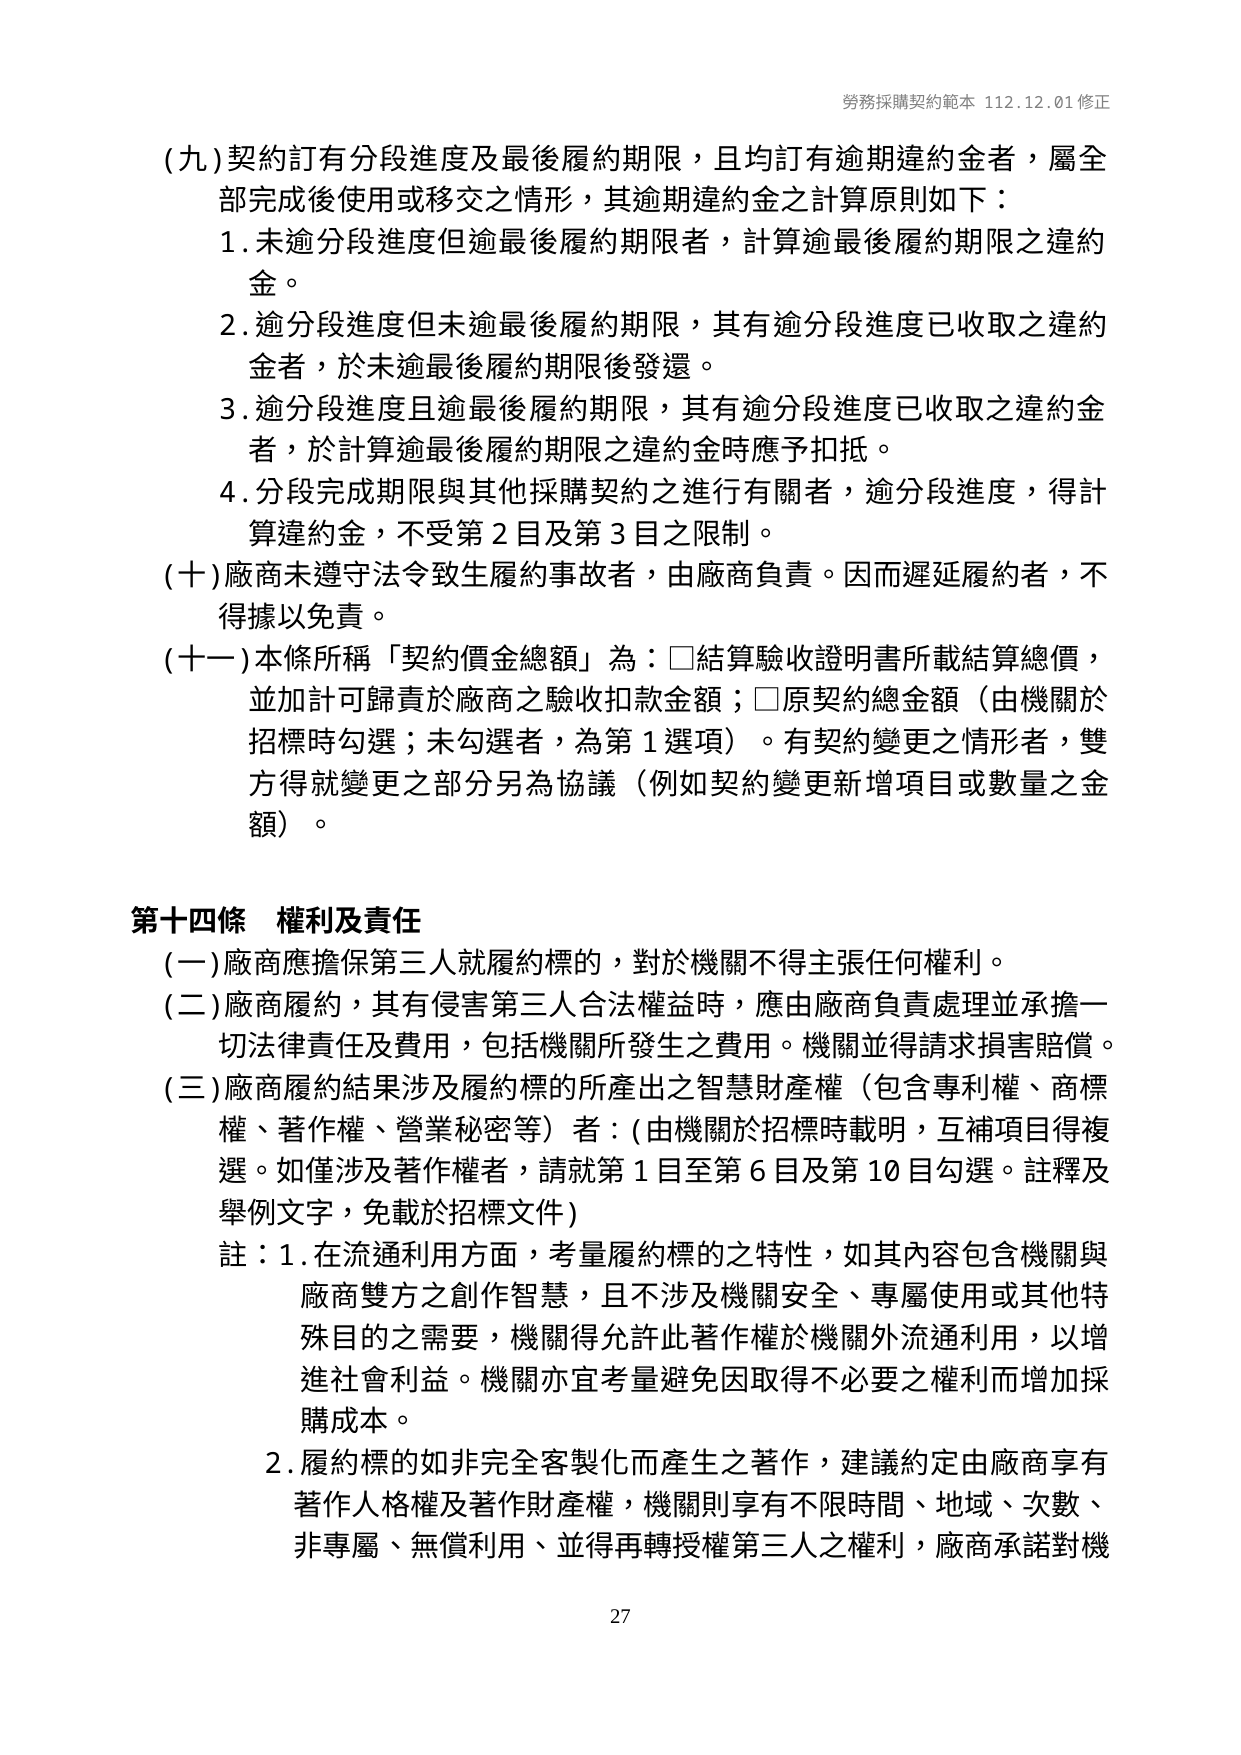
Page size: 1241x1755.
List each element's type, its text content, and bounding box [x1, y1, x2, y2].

text (三)廠商履約結果涉及履約標的所產出之智慧財產權（包含專利權、商標權、著作權、營業秘密等）者：(由機關於招標時載明，互補項目得複選。如僅涉及著作權者，請就第1目至第6目及第10目勾選。註釋及舉例文字，免載於招標文件) [159, 1065, 1110, 1232]
text 2.逾分段進度但未逾最後履約期限，其有逾分段進度已收取之違約金者，於未逾最後履約期限後發還。 [218, 302, 1108, 386]
text 1.未逾分段進度但逾最後履約期限者，計算逾最後履約期限之違約金。 [218, 219, 1108, 302]
text 3.逾分段進度且逾最後履約期限，其有逾分段進度已收取之違約金者，於計算逾最後履約期限之違約金時應予扣抵。 [218, 386, 1108, 469]
text (十一)本條所稱「契約價金總額」為：□結算驗收證明書所載結算總價，並加計可歸責於廠商之驗收扣款金額；□原契約總金額（由機關於招標時勾選；未勾選者，為第1選項）。有契約變更之情形者，雙方得就變更之部分另為協議（例如契約變更新增項目或數量之金額）。 [159, 636, 1110, 844]
text 2.履約標的如非完全客製化而產生之著作，建議約定由廠商享有著作人格權及著作財產權，機關則享有不限時間、地域、次數、非專屬、無償利用、並得再轉授權第三人之權利，廠商承諾對機 [264, 1440, 1110, 1565]
text (二)廠商履約，其有侵害第三人合法權益時，應由廠商負責處理並承擔一切法律責任及費用，包括機關所發生之費用。機關並得請求損害賠償。 [159, 982, 1110, 1065]
text 第十四條 權利及責任 [130, 898, 1110, 940]
text 4.分段完成期限與其他採購契約之進行有關者，逾分段進度，得計算違約金，不受第2目及第3目之限制。 [218, 469, 1108, 552]
text 註：1.在流通利用方面，考量履約標的之特性，如其內容包含機關與廠商雙方之創作智慧，且不涉及機關安全、專屬使用或其他特殊目的之需要，機關得允許此著作權於機關外流通利用，以增進社會利益。機關亦宜考量避免因取得不必要之權利而增加採購成本。 [218, 1232, 1110, 1440]
text (九)契約訂有分段進度及最後履約期限，且均訂有逾期違約金者，屬全部完成後使用或移交之情形，其逾期違約金之計算原則如下： [159, 136, 1110, 219]
text (一)廠商應擔保第三人就履約標的，對於機關不得主張任何權利。 [159, 940, 1110, 982]
text (十)廠商未遵守法令致生履約事故者，由廠商負責。因而遲延履約者，不得據以免責。 [159, 552, 1110, 636]
